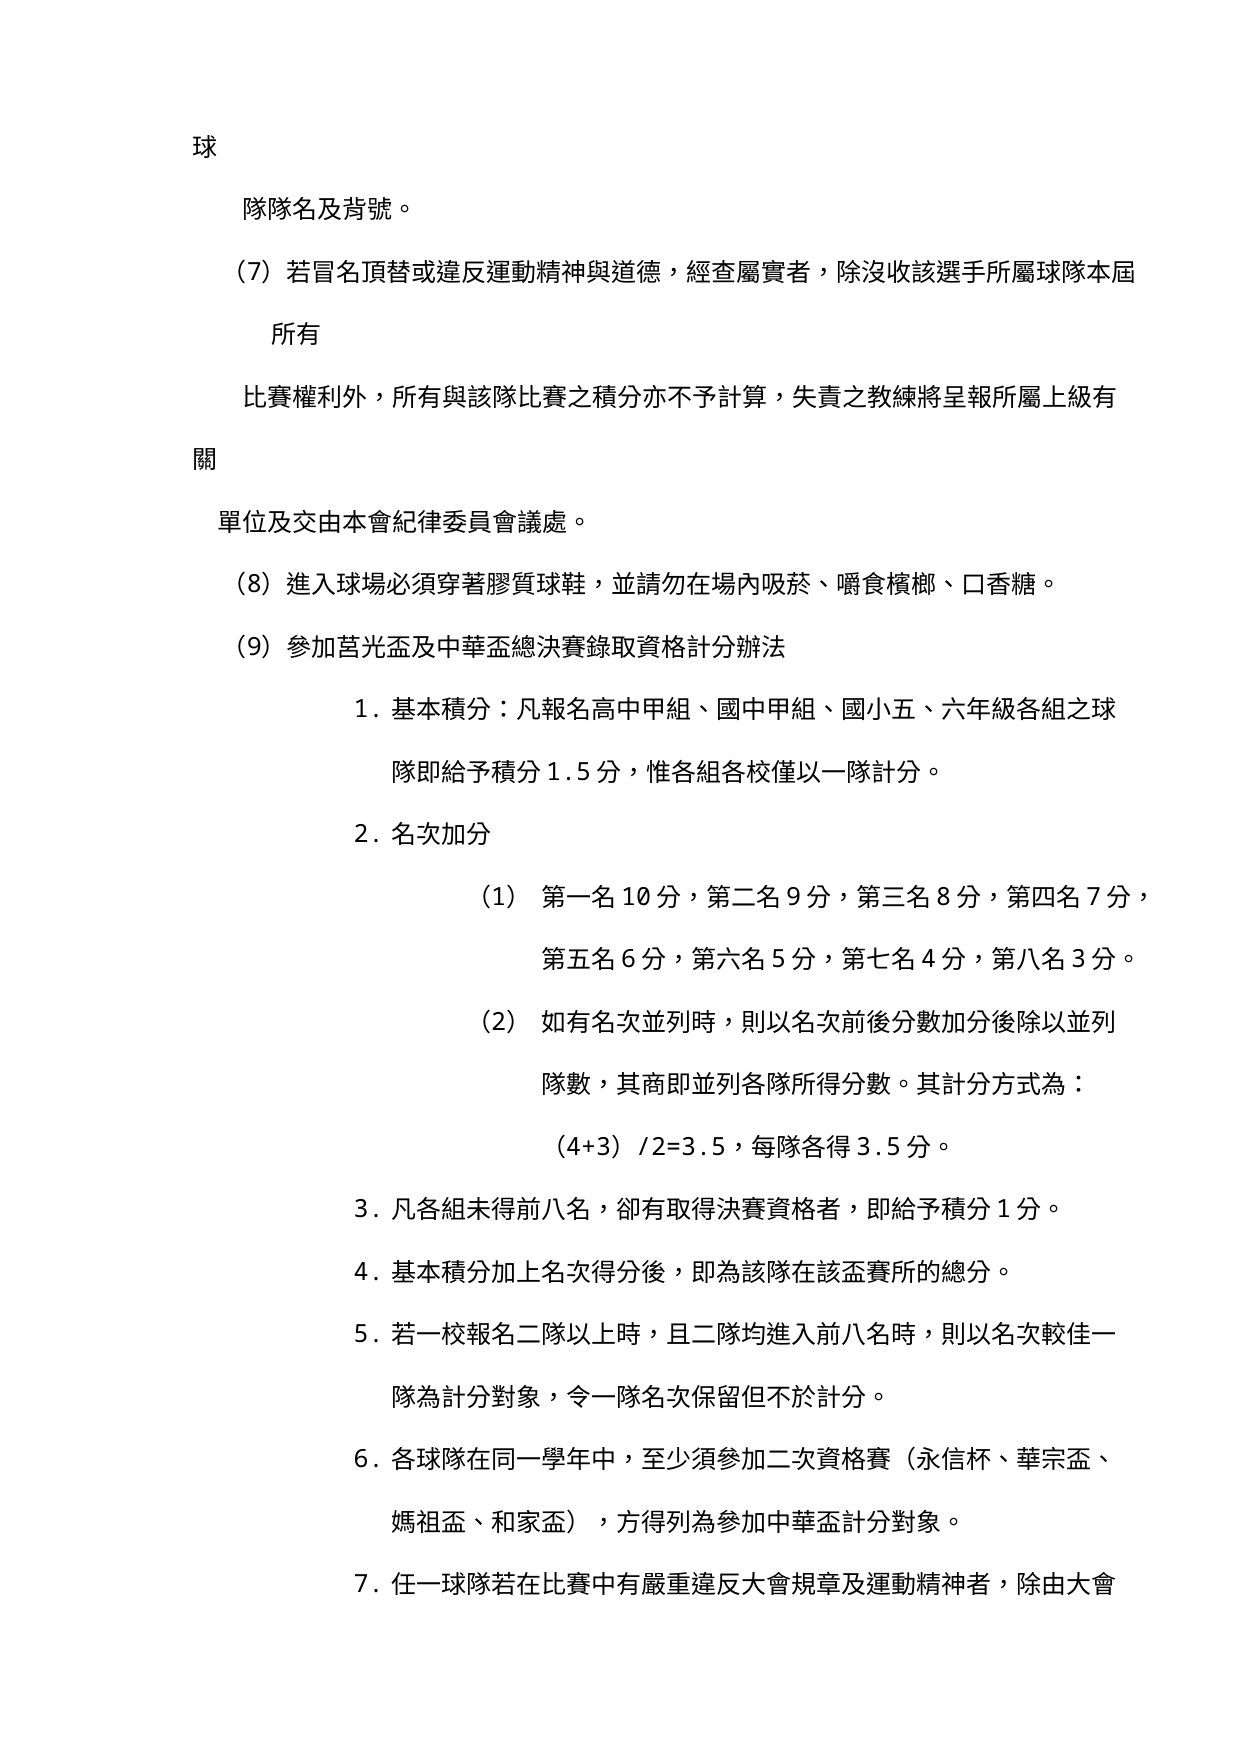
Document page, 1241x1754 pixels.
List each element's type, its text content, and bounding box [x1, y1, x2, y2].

text 單位及交由本會紀律委員會議處。 [192, 479, 1137, 541]
list 進入球場必須穿著膠質球鞋，並請勿在場內吸菸、嚼食檳榔、口香糖。 [222, 541, 1137, 604]
text 球 [192, 104, 1137, 166]
list 若一校報名二隊以上時，且二隊均進入前八名時，則以名次較佳一隊為計分對象，令一隊名次保留但不於計分。 [353, 1291, 1137, 1416]
list 第一名10分，第二名9分，第三名8分，第四名7分，第五名6分，第六名5分，第七名4分，第八名3分。 [466, 854, 1137, 979]
list 如有名次並列時，則以名次前後分數加分後除以並列隊數，其商即並列各隊所得分數。其計分方式為：（4+3）/2=3.5，每隊各得3.5分。 [466, 979, 1137, 1166]
list 基本積分：凡報名高中甲組、國中甲組、國小五、六年級各組之球隊即給予積分1.5分，惟各組各校僅以一隊計分。 [353, 666, 1137, 791]
text 隊隊名及背號。 [192, 166, 1137, 229]
list 名次加分 [353, 791, 1137, 854]
list 基本積分加上名次得分後，即為該隊在該盃賽所的總分。 [353, 1229, 1137, 1291]
list 凡各組未得前八名，卻有取得決賽資格者，即給予積分1分。 [353, 1166, 1137, 1229]
text 比賽權利外，所有與該隊比賽之積分亦不予計算，失責之教練將呈報所屬上級有關 [192, 354, 1137, 479]
list 任一球隊若在比賽中有嚴重違反大會規章及運動精神者，除由大會 [353, 1541, 1137, 1604]
list 若冒名頂替或違反運動精神與道德，經查屬實者，除沒收該選手所屬球隊本屆所有 [222, 229, 1137, 354]
list 參加莒光盃及中華盃總決賽錄取資格計分辦法 [222, 604, 1137, 666]
list 各球隊在同一學年中，至少須參加二次資格賽（永信杯、華宗盃、媽祖盃、和家盃），方得列為參加中華盃計分對象。 [353, 1416, 1137, 1541]
